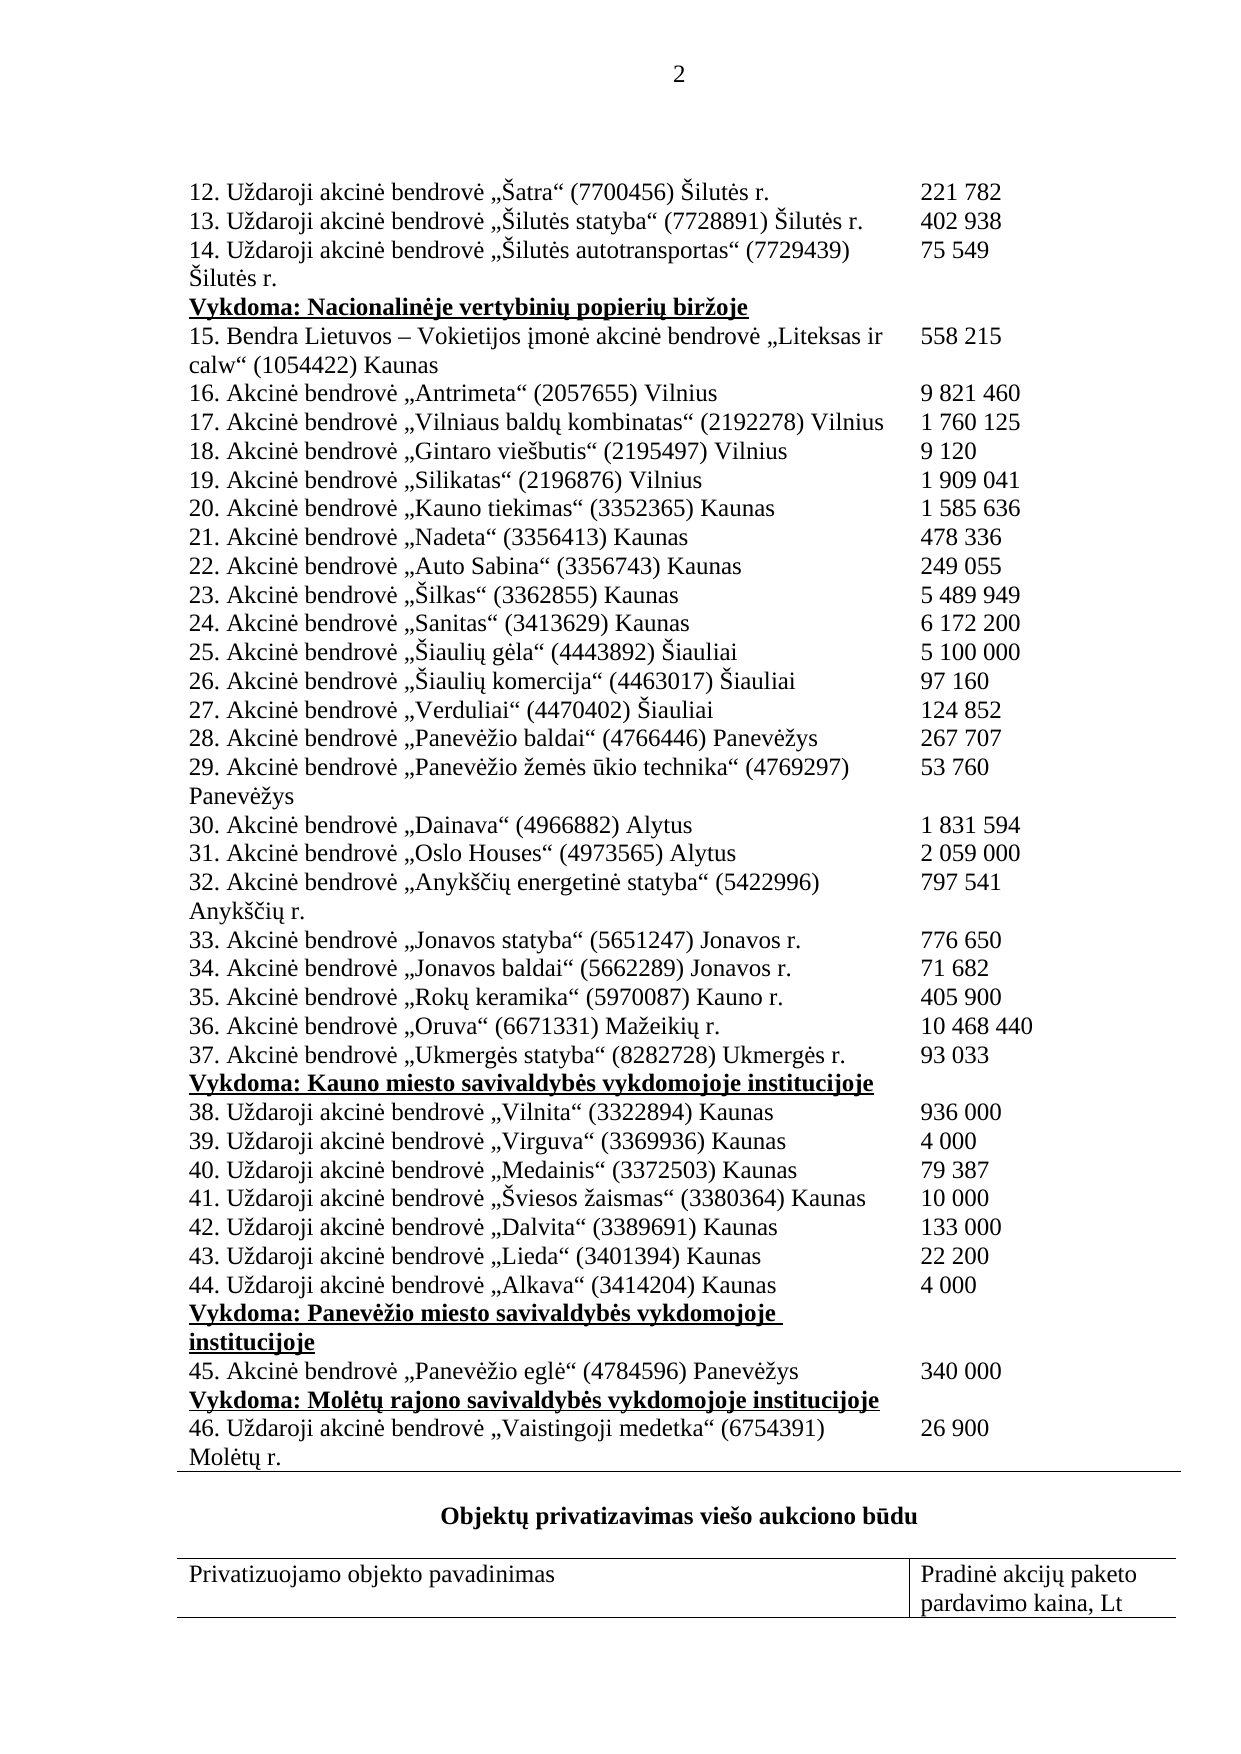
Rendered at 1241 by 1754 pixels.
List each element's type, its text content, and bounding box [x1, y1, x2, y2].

table_cell 93 033 [909, 1040, 1181, 1068]
table_cell 71 682 [909, 954, 1181, 982]
table_cell 22. Akcinė bendrovė „Auto Sabina“ (3356743) Kaunas [177, 551, 909, 580]
table_cell 32. Akcinė bendrovė „Anykščių energetinė statyba“ (5422996) Anykščių r. [177, 867, 909, 925]
table_cell 6 172 200 [909, 609, 1181, 637]
table_cell 1 760 125 [909, 407, 1181, 436]
table_cell 14. Uždaroji akcinė bendrovė „Šilutės autotransportas“ (7729439) Šilutės r. [177, 235, 909, 292]
table_cell 797 541 [909, 867, 1181, 925]
table_cell 38. Uždaroji akcinė bendrovė „Vilnita“ (3322894) Kaunas [177, 1097, 909, 1126]
table_header Privatizuojamo objekto pavadinimas [177, 1559, 909, 1617]
table_cell 558 215 [909, 321, 1181, 378]
table_cell 936 000 [909, 1097, 1181, 1126]
table_cell 402 938 [909, 206, 1181, 235]
table_cell 42. Uždaroji akcinė bendrovė „Dalvita“ (3389691) Kaunas [177, 1212, 909, 1241]
table_cell 25. Akcinė bendrovė „Šiaulių gėla“ (4443892) Šiauliai [177, 637, 909, 666]
table_cell 21. Akcinė bendrovė „Nadeta“ (3356413) Kaunas [177, 522, 909, 551]
table_cell 2 059 000 [909, 839, 1181, 867]
table_cell 10 468 440 [909, 1011, 1181, 1040]
table_cell 10 000 [909, 1184, 1181, 1212]
table_cell 29. Akcinė bendrovė „Panevėžio žemės ūkio technika“ (4769297) Panevėžys [177, 752, 909, 810]
table_cell 40. Uždaroji akcinė bendrovė „Medainis“ (3372503) Kaunas [177, 1155, 909, 1183]
table_cell 1 831 594 [909, 810, 1181, 838]
table_cell 18. Akcinė bendrovė „Gintaro viešbutis“ (2195497) Vilnius [177, 436, 909, 465]
table_cell 39. Uždaroji akcinė bendrovė „Virguva“ (3369936) Kaunas [177, 1126, 909, 1155]
table_cell 26 900 [909, 1414, 1181, 1471]
table_cell 17. Akcinė bendrovė „Vilniaus baldų kombinatas“ (2192278) Vilnius [177, 407, 909, 436]
table_cell 31. Akcinė bendrovė „Oslo Houses“ (4973565) Alytus [177, 839, 909, 867]
table_cell Vykdoma: Kauno miesto savivaldybės vykdomojoje institucijoje [177, 1069, 909, 1097]
table_cell 9 120 [909, 436, 1181, 465]
table_cell 16. Akcinė bendrovė „Antrimeta“ (2057655) Vilnius [177, 379, 909, 407]
table_cell [909, 1069, 1181, 1097]
table_cell 35. Akcinė bendrovė „Rokų keramika“ (5970087) Kauno r. [177, 982, 909, 1011]
table_cell 27. Akcinė bendrovė „Verduliai“ (4470402) Šiauliai [177, 695, 909, 723]
table_cell 30. Akcinė bendrovė „Dainava“ (4966882) Alytus [177, 810, 909, 838]
table_cell Vykdoma: Panevėžio miesto savivaldybės vykdomojoje institucijoje [177, 1299, 909, 1356]
table_cell 79 387 [909, 1155, 1181, 1183]
table_cell 13. Uždaroji akcinė bendrovė „Šilutės statyba“ (7728891) Šilutės r. [177, 206, 909, 235]
table_cell 9 821 460 [909, 379, 1181, 407]
table_cell 124 852 [909, 695, 1181, 723]
table_cell 133 000 [909, 1212, 1181, 1241]
table_cell 46. Uždaroji akcinė bendrovė „Vaistingoji medetka“ (6754391) Molėtų r. [177, 1414, 909, 1471]
table_cell 221 782 [909, 177, 1181, 206]
table_cell 4 000 [909, 1126, 1181, 1155]
table_cell [909, 1299, 1181, 1356]
table_cell 43. Uždaroji akcinė bendrovė „Lieda“ (3401394) Kaunas [177, 1241, 909, 1270]
table_cell 249 055 [909, 551, 1181, 580]
table_cell 26. Akcinė bendrovė „Šiaulių komercija“ (4463017) Šiauliai [177, 666, 909, 695]
table_cell 340 000 [909, 1356, 1181, 1385]
table_cell 33. Akcinė bendrovė „Jonavos statyba“ (5651247) Jonavos r. [177, 925, 909, 953]
table_cell Vykdoma: Molėtų rajono savivaldybės vykdomojoje institucijoje [177, 1385, 909, 1413]
table_cell 53 760 [909, 752, 1181, 810]
table_cell 75 549 [909, 235, 1181, 292]
table_cell 97 160 [909, 666, 1181, 695]
table_cell 24. Akcinė bendrovė „Sanitas“ (3413629) Kaunas [177, 609, 909, 637]
table_cell 267 707 [909, 724, 1181, 752]
table_cell 12. Uždaroji akcinė bendrovė „Šatra“ (7700456) Šilutės r. [177, 177, 909, 206]
table_cell 22 200 [909, 1241, 1181, 1270]
table_cell 44. Uždaroji akcinė bendrovė „Alkava“ (3414204) Kaunas [177, 1270, 909, 1298]
table_cell 23. Akcinė bendrovė „Šilkas“ (3362855) Kaunas [177, 580, 909, 608]
table_cell Vykdoma: Nacionalinėje vertybinių popierių biržoje [177, 292, 909, 321]
table_cell 4 000 [909, 1270, 1181, 1298]
table_cell 45. Akcinė bendrovė „Panevėžio eglė“ (4784596) Panevėžys [177, 1356, 909, 1385]
table_cell 5 489 949 [909, 580, 1181, 608]
table_cell 20. Akcinė bendrovė „Kauno tiekimas“ (3352365) Kaunas [177, 494, 909, 522]
table_cell 37. Akcinė bendrovė „Ukmergės statyba“ (8282728) Ukmergės r. [177, 1040, 909, 1068]
table_cell [909, 292, 1181, 321]
table_cell 1 909 041 [909, 465, 1181, 493]
table_cell 5 100 000 [909, 637, 1181, 666]
table_cell 405 900 [909, 982, 1181, 1011]
table_header Pradinė akcijų paketo pardavimo kaina, Lt [910, 1559, 1176, 1617]
table_cell 478 336 [909, 522, 1181, 551]
table_cell 34. Akcinė bendrovė „Jonavos baldai“ (5662289) Jonavos r. [177, 954, 909, 982]
table_cell 36. Akcinė bendrovė „Oruva“ (6671331) Mažeikių r. [177, 1011, 909, 1040]
table_cell 15. Bendra Lietuvos – Vokietijos įmonė akcinė bendrovė „Liteksas ir calw“ (1054422) Kaunas [177, 321, 909, 378]
table_header [1176, 1558, 1181, 1617]
text Objektų privatizavimas viešo aukciono būdu [177, 1501, 1181, 1529]
table_cell 1 585 636 [909, 494, 1181, 522]
table_cell 41. Uždaroji akcinė bendrovė „Šviesos žaismas“ (3380364) Kaunas [177, 1184, 909, 1212]
table_cell 28. Akcinė bendrovė „Panevėžio baldai“ (4766446) Panevėžys [177, 724, 909, 752]
table_cell 776 650 [909, 925, 1181, 953]
table_cell [909, 1385, 1181, 1413]
table_cell 19. Akcinė bendrovė „Silikatas“ (2196876) Vilnius [177, 465, 909, 493]
